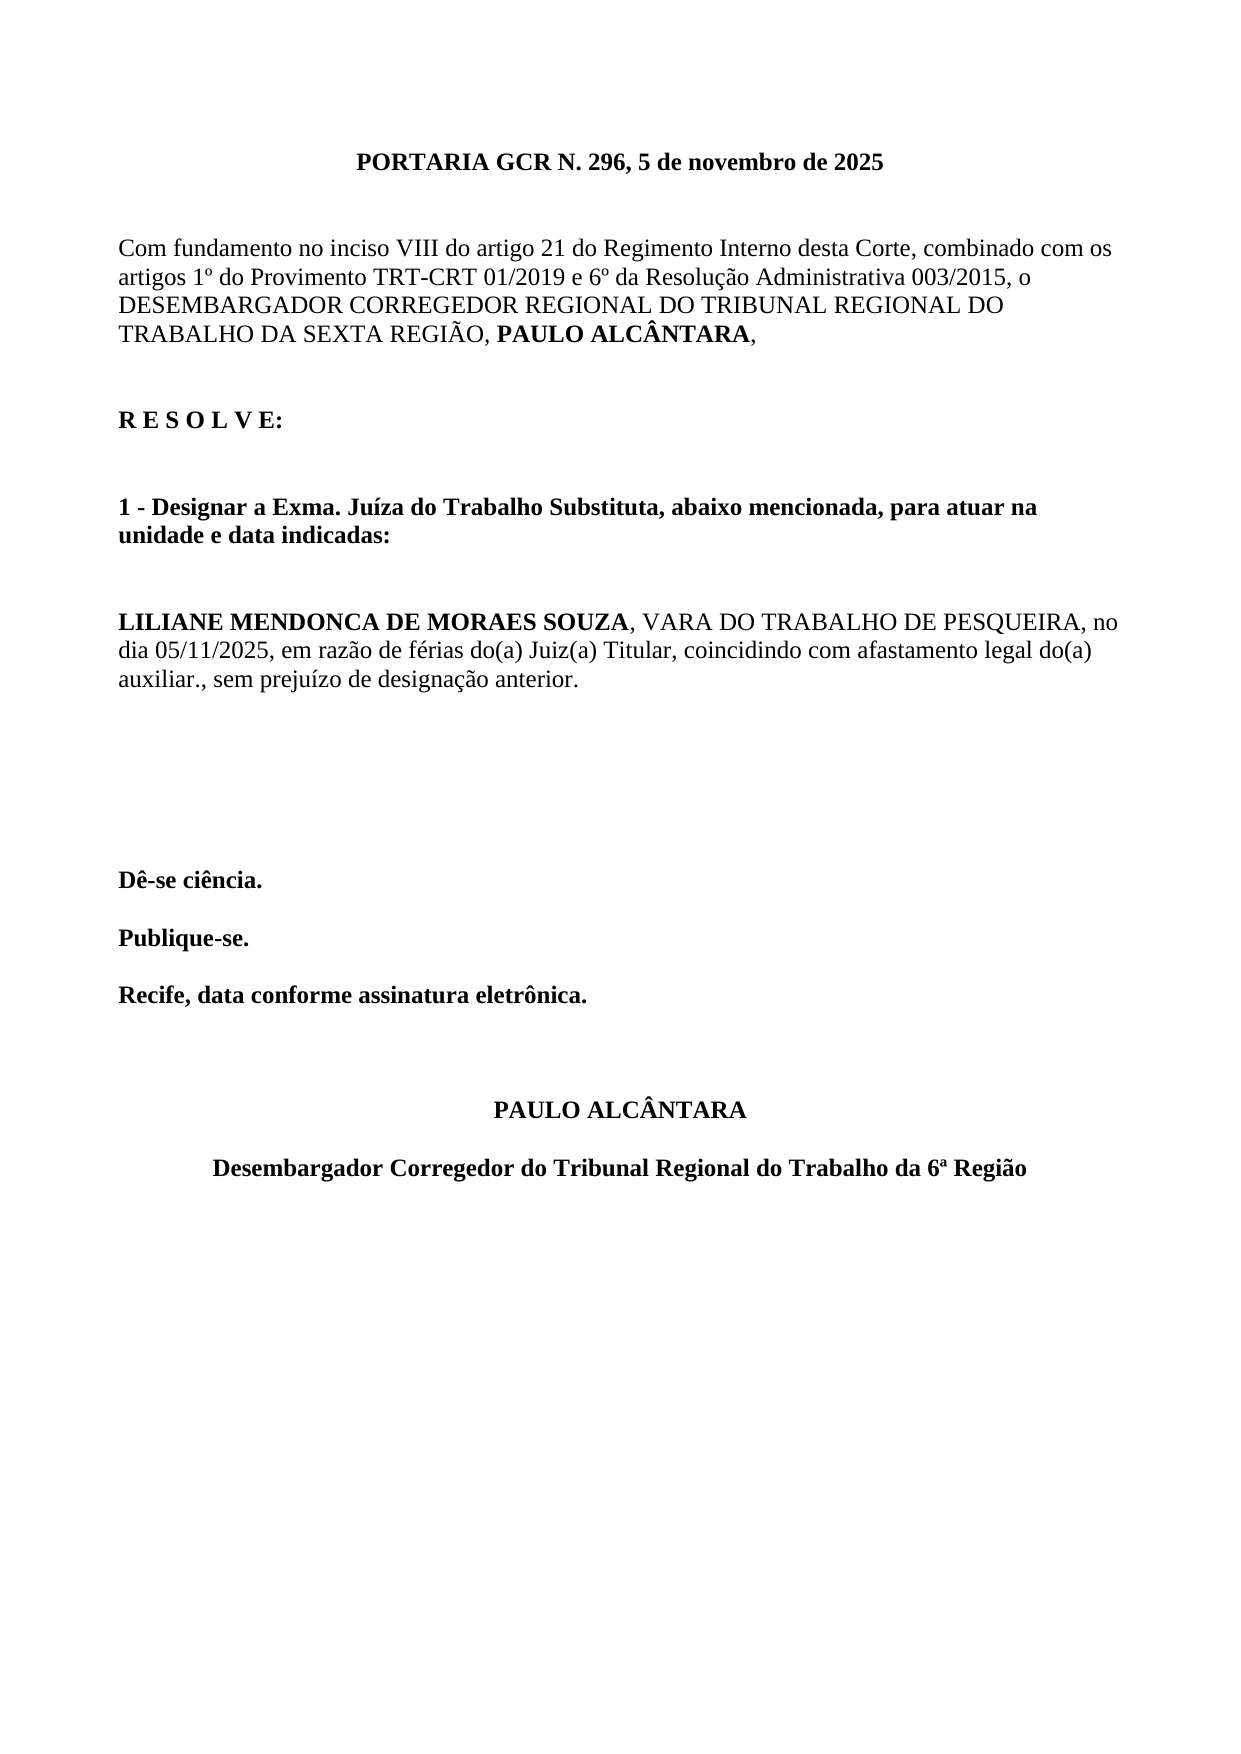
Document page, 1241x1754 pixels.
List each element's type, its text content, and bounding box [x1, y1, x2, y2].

text LILIANE MENDONCA DE MORAES SOUZA, VARA DO TRABALHO DE PESQUEIRA, no dia 05/11/2025, em razão de férias do(a) Juiz(a) Titular, coincidindo com afastamento legal do(a) auxiliar., sem prejuízo de designação anterior. [118, 607, 1122, 693]
text Com fundamento no inciso VIII do artigo 21 do Regimento Interno desta Corte, combinado com os artigos 1º do Provimento TRT-CRT 01/2019 e 6º da Resolução Administrativa 003/2015, o DESEMBARGADOR CORREGEDOR REGIONAL DO TRIBUNAL REGIONAL DO TRABALHO DA SEXTA REGIÃO, PAULO ALCÂNTARA, [118, 233, 1122, 348]
text PAULO ALCÂNTARA [118, 1096, 1122, 1124]
text Desembargador Corregedor do Tribunal Regional do Trabalho da 6ª Região [118, 1153, 1122, 1182]
text Dê-se ciência. [118, 866, 1122, 894]
text 1 - Designar a Exma. Juíza do Trabalho Substituta, abaixo mencionada, para atuar na unidade e data indicadas: [118, 492, 1122, 549]
text Publique-se. [118, 923, 1122, 952]
text Recife, data conforme assinatura eletrônica. [118, 981, 1122, 1009]
text PORTARIA GCR N. 296, 5 de novembro de 2025 [118, 147, 1122, 176]
text R E S O L V E: [118, 406, 1122, 434]
